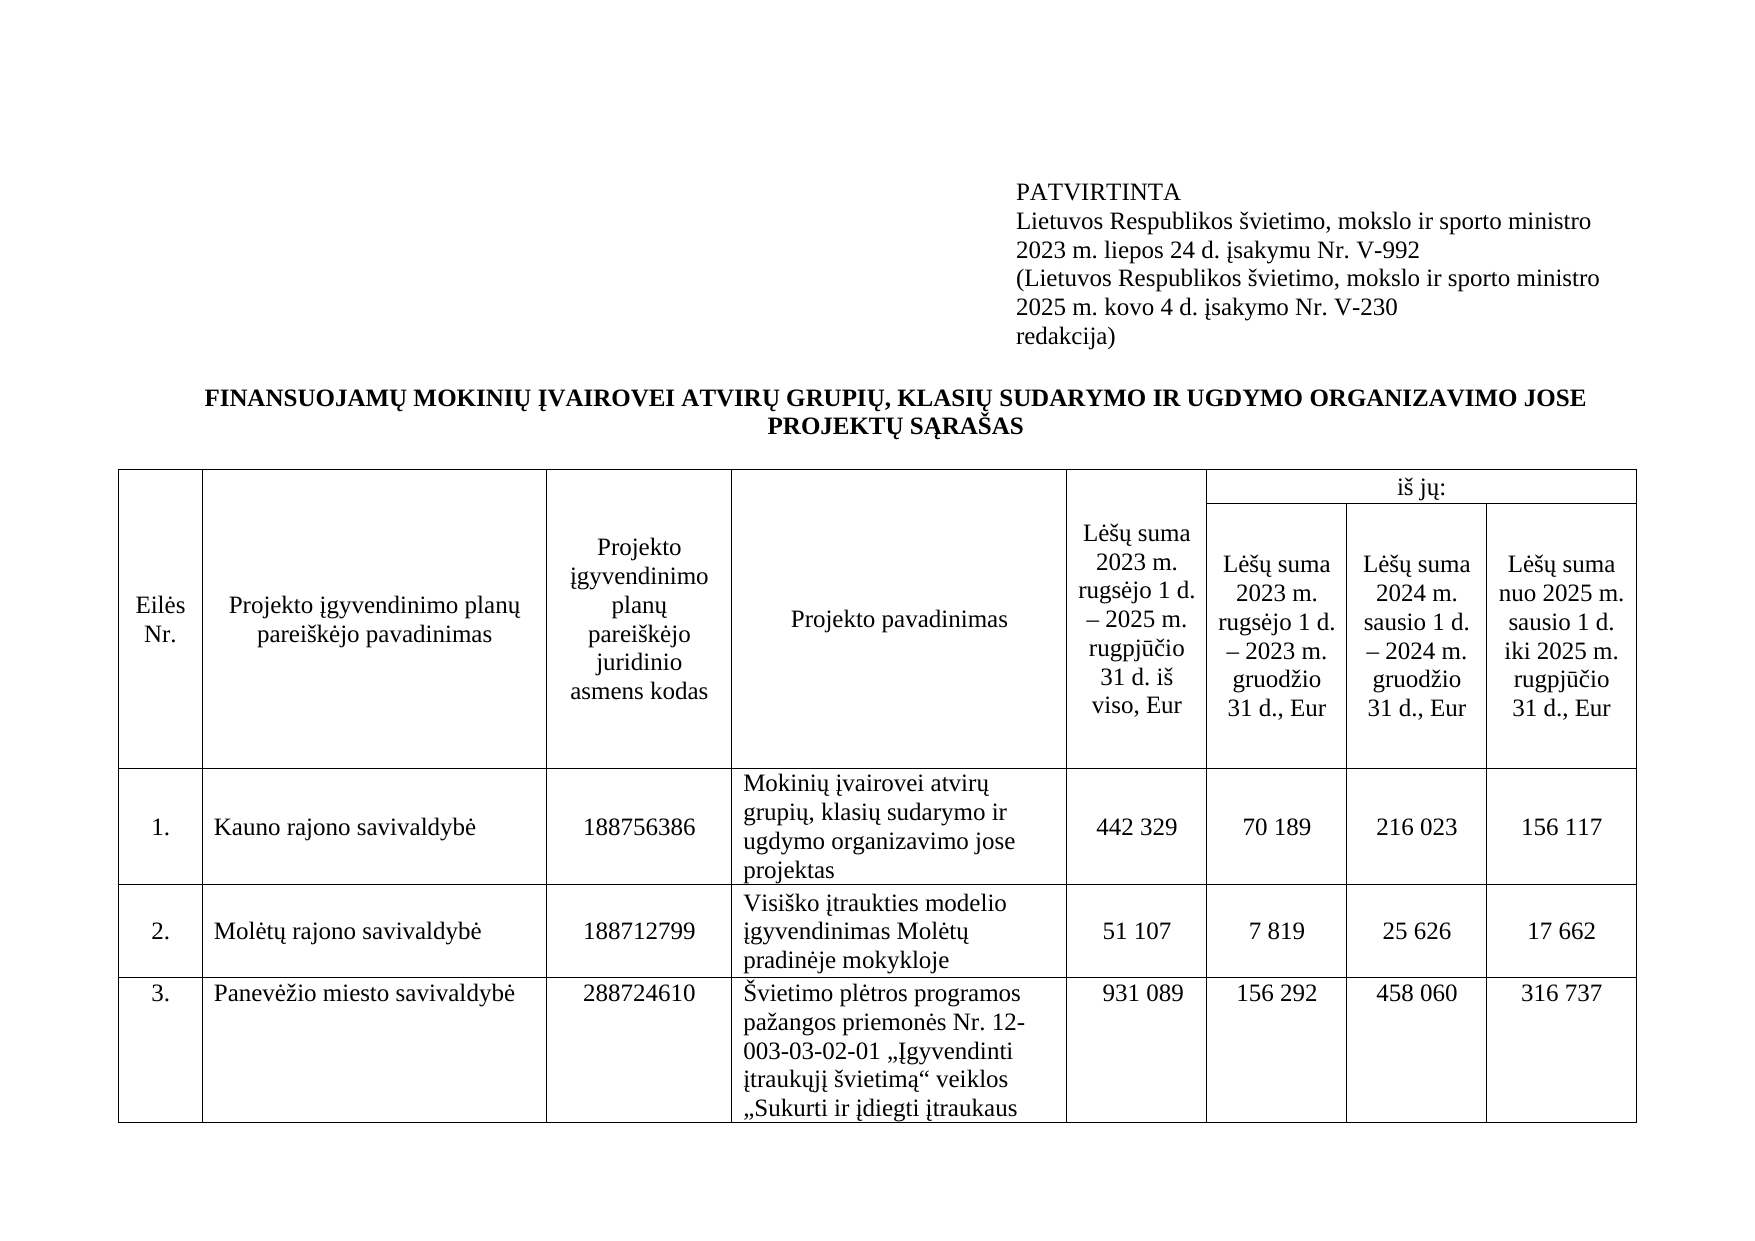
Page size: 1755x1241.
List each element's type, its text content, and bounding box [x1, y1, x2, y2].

table_cell 2. [119, 885, 202, 977]
table_cell 442 329 [1067, 769, 1206, 883]
table_cell Mokinių įvairovei atvirų grupių, klasių sudarymo ir ugdymo organizavimo jose projektas [732, 769, 1066, 883]
table_cell Lėšų suma 2023 m. rugsėjo 1 d. – 2023 m. gruodžio 31 d., Eur [1207, 504, 1346, 767]
table_cell Visiško įtraukties modelio įgyvendinimas Molėtų pradinėje mokykloje [732, 885, 1066, 977]
table_cell 458 060 [1347, 978, 1486, 1122]
table_header Projekto įgyvendinimo planų pareiškėjo pavadinimas [203, 470, 546, 767]
table_cell Lėšų suma 2024 m. sausio 1 d. – 2024 m. gruodžio 31 d., Eur [1347, 504, 1486, 767]
table_cell 51 107 [1067, 885, 1206, 977]
table_cell Kauno rajono savivaldybė [203, 769, 546, 883]
table_header Projekto įgyvendinimo planų pareiškėjo juridinio asmens kodas [547, 470, 731, 767]
table_cell Panevėžio miesto savivaldybė [203, 978, 546, 1122]
table_header Eilės Nr. [119, 470, 202, 767]
text Lietuvos Respublikos švietimo, mokslo ir sporto ministro [118, 206, 1636, 235]
table_cell 188712799 [547, 885, 731, 977]
table_cell 17 662 [1487, 885, 1636, 977]
text 2025 m. kovo 4 d. įsakymo Nr. V-230 [118, 292, 1636, 321]
table_cell Švietimo plėtros programos pažangos priemonės Nr. 12-003-03-02-01 „Įgyvendinti įtraukųjį švietimą“ veiklos „Sukurti ir įdiegti įtraukaus [732, 978, 1066, 1122]
table_header Projekto pavadinimas [732, 470, 1066, 767]
table_cell Lėšų suma nuo 2025 m. sausio 1 d. iki 2025 m. rugpjūčio 31 d., Eur [1487, 504, 1636, 767]
table_cell 1. [119, 769, 202, 883]
text redakcija) [118, 321, 1636, 350]
text FINANSUOJAMŲ MOKINIŲ ĮVAIROVEI ATVIRŲ GRUPIŲ, KLASIŲ SUDARYMO IR UGDYMO ORGANIZAVIMO JOSE PROJEKTŲ SĄRAŠAS [155, 383, 1636, 440]
table_header Lėšų suma 2023 m. rugsėjo 1 d. – 2025 m. rugpjūčio 31 d. iš viso, Eur [1067, 470, 1206, 767]
table_cell 156 292 [1207, 978, 1346, 1122]
table_cell 25 626 [1347, 885, 1486, 977]
table_header iš jų: [1207, 470, 1636, 503]
text (Lietuvos Respublikos švietimo, mokslo ir sporto ministro [118, 263, 1636, 292]
table_cell 931 089 [1067, 978, 1206, 1122]
table_cell 188756386 [547, 769, 731, 883]
table_cell 156 117 [1487, 769, 1636, 883]
table_cell 70 189 [1207, 769, 1346, 883]
table_cell 288724610 [547, 978, 731, 1122]
text PATVIRTINTA [118, 177, 1636, 206]
table_cell 7 819 [1207, 885, 1346, 977]
table_cell Molėtų rajono savivaldybė [203, 885, 546, 977]
table_cell 216 023 [1347, 769, 1486, 883]
table_cell 3. [119, 978, 202, 1122]
text 2023 m. liepos 24 d. įsakymu Nr. V-992 [118, 235, 1636, 263]
table_cell 316 737 [1487, 978, 1636, 1122]
